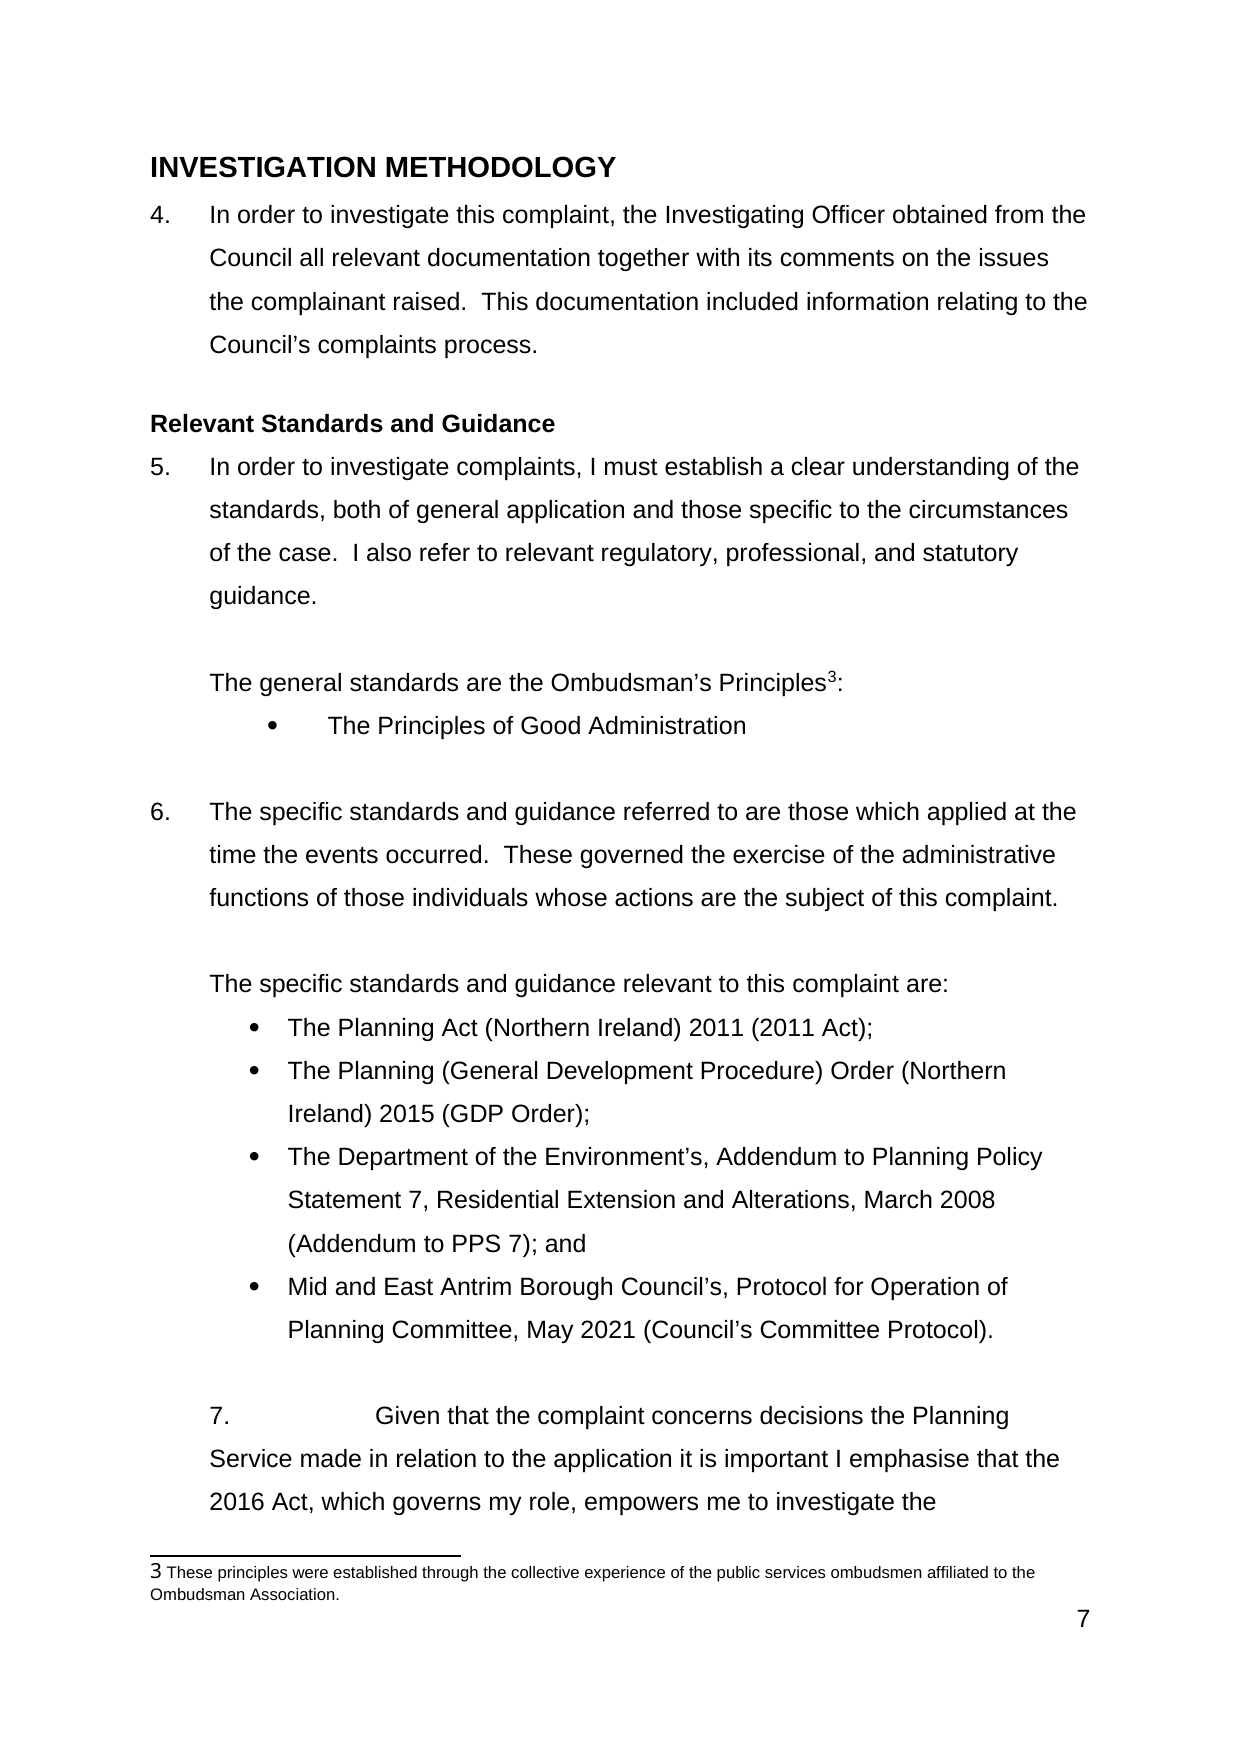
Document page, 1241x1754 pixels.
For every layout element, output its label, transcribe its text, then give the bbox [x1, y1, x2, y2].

list The Principles of Good Administration [268, 711, 1090, 739]
text These principles were established through the collective experience of the public services ombudsmen affiliated to the Ombudsman Association. [150, 1556, 1090, 1604]
list Given that the complaint concerns decisions the Planning Service made in relation to the application it is important I emphasise that the 2016 Act, which governs my role, empowers me to investigate the [209, 1401, 1090, 1516]
list In order to investigate complaints, I must establish a clear understanding of the standards, both of general application and those specific to the circumstances of the case. I also refer to relevant regulatory, professional, and statutory guidance. [150, 452, 1090, 610]
text Relevant Standards and Guidance [150, 409, 1090, 437]
list In order to investigate this complaint, the Investigating Officer obtained from the Council all relevant documentation together with its comments on the issues the complainant raised. This documentation included information relating to the Council’s complaints process. [150, 200, 1090, 358]
list The Planning (General Development Procedure) Order (Northern Ireland) 2015 (GDP Order); [250, 1056, 1090, 1128]
list Mid and East Antrim Borough Council’s, Protocol for Operation of Planning Committee, May 2021 (Council’s Committee Protocol). [250, 1272, 1090, 1344]
text The specific standards and guidance relevant to this complaint are: [150, 969, 1090, 998]
text The general standards are the Ombudsman’s Principles: [150, 667, 1090, 696]
text INVESTIGATION METHODOLOGY [150, 150, 1090, 183]
list The specific standards and guidance referred to are those which applied at the time the events occurred. These governed the exercise of the administrative functions of those individuals whose actions are the subject of this complaint. [150, 797, 1090, 912]
list The Department of the Environment’s, Addendum to Planning Policy Statement 7, Residential Extension and Alterations, March 2008 (Addendum to PPS 7); and [250, 1142, 1090, 1257]
list The Planning Act (Northern Ireland) 2011 (2011 Act); [250, 1013, 1090, 1041]
